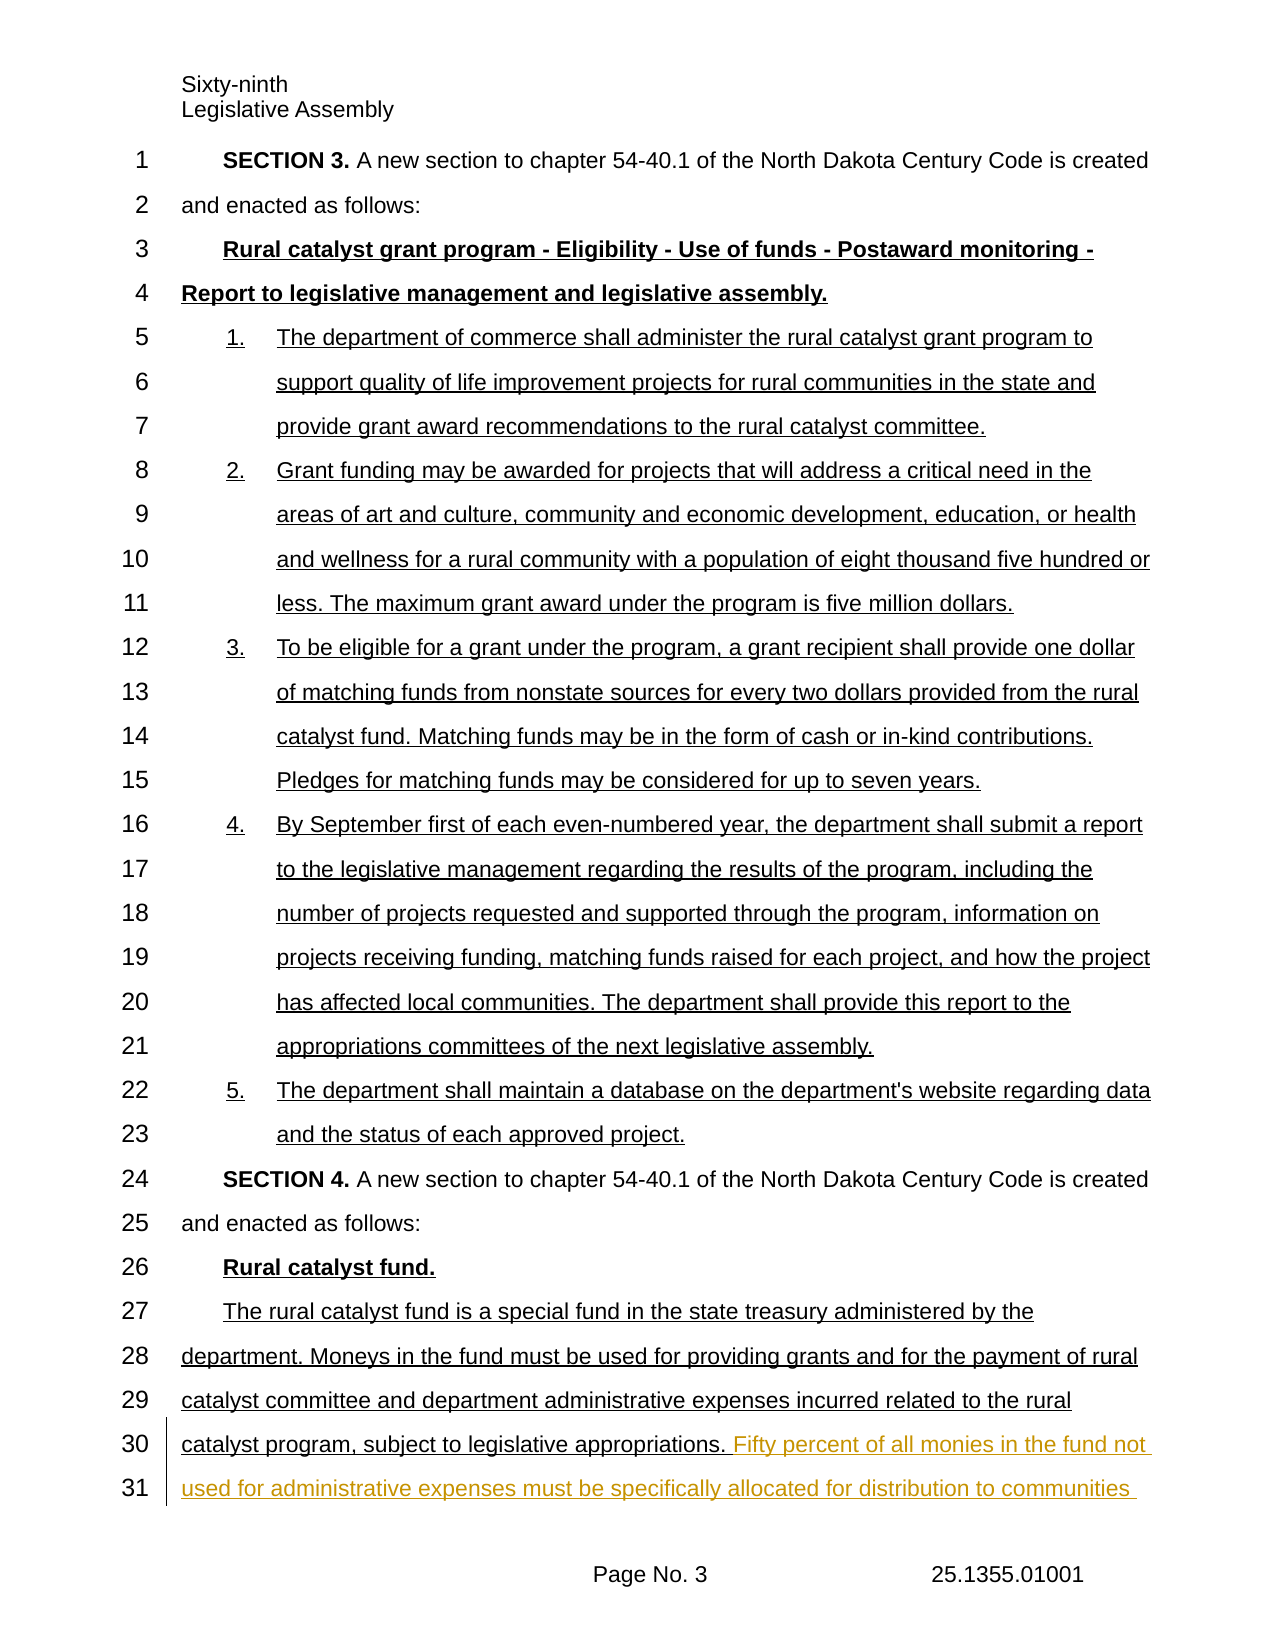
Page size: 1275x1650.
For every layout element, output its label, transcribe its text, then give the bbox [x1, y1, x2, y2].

text 5. The department shall maintain a database on the department's website regarding data and the status of each approved project. [181, 1063, 1154, 1152]
text SECTION 4. A new section to chapter 54‑40.1 of the North Dakota Century Code is created and enacted as follows: [181, 1152, 1154, 1240]
text 3. To be eligible for a grant under the program, a grant recipient shall provide one dollar of matching funds from nonstate sources for every two dollars provided from the rural catalyst fund. Matching funds may be in the form of cash or in‑kind contributions. Pledges for matching funds may be considered for up to seven years. [181, 620, 1154, 797]
text 1. The department of commerce shall administer the rural catalyst grant program to support quality of life improvement projects for rural communities in the state and provide grant award recommendations to the rural catalyst committee. [181, 310, 1154, 443]
text 2. Grant funding may be awarded for projects that will address a critical need in the areas of art and culture, community and economic development, education, or health and wellness for a rural community with a population of eight thousand five hundred or less. The maximum grant award under the program is five million dollars. [181, 443, 1154, 620]
subtitle Rural catalyst fund. [181, 1240, 1154, 1284]
text SECTION 3. A new section to chapter 54‑40.1 of the North Dakota Century Code is created and enacted as follows: [181, 133, 1154, 222]
text The rural catalyst fund is a special fund in the state treasury administered by the department. Moneys in the fund must be used for providing grants and for the payment of rural catalyst committee and department administrative expenses incurred related to the rural catalyst program, subject to legislative appropriations. Fifty percent of all monies in the fund not used for administrative expenses must be specifically allocated for distribution to communities [181, 1284, 1154, 1506]
subtitle Rural catalyst grant program - Eligibility - Use of funds - Postaward monitoring ‑ Report to legislative management and legislative assembly. [181, 222, 1154, 310]
text 4. By September first of each even‑numbered year, the department shall submit a report to the legislative management regarding the results of the program, including the number of projects requested and supported through the program, information on projects receiving funding, matching funds raised for each project, and how the project has affected local communities. The department shall provide this report to the appropriations committees of the next legislative assembly. [181, 797, 1154, 1063]
